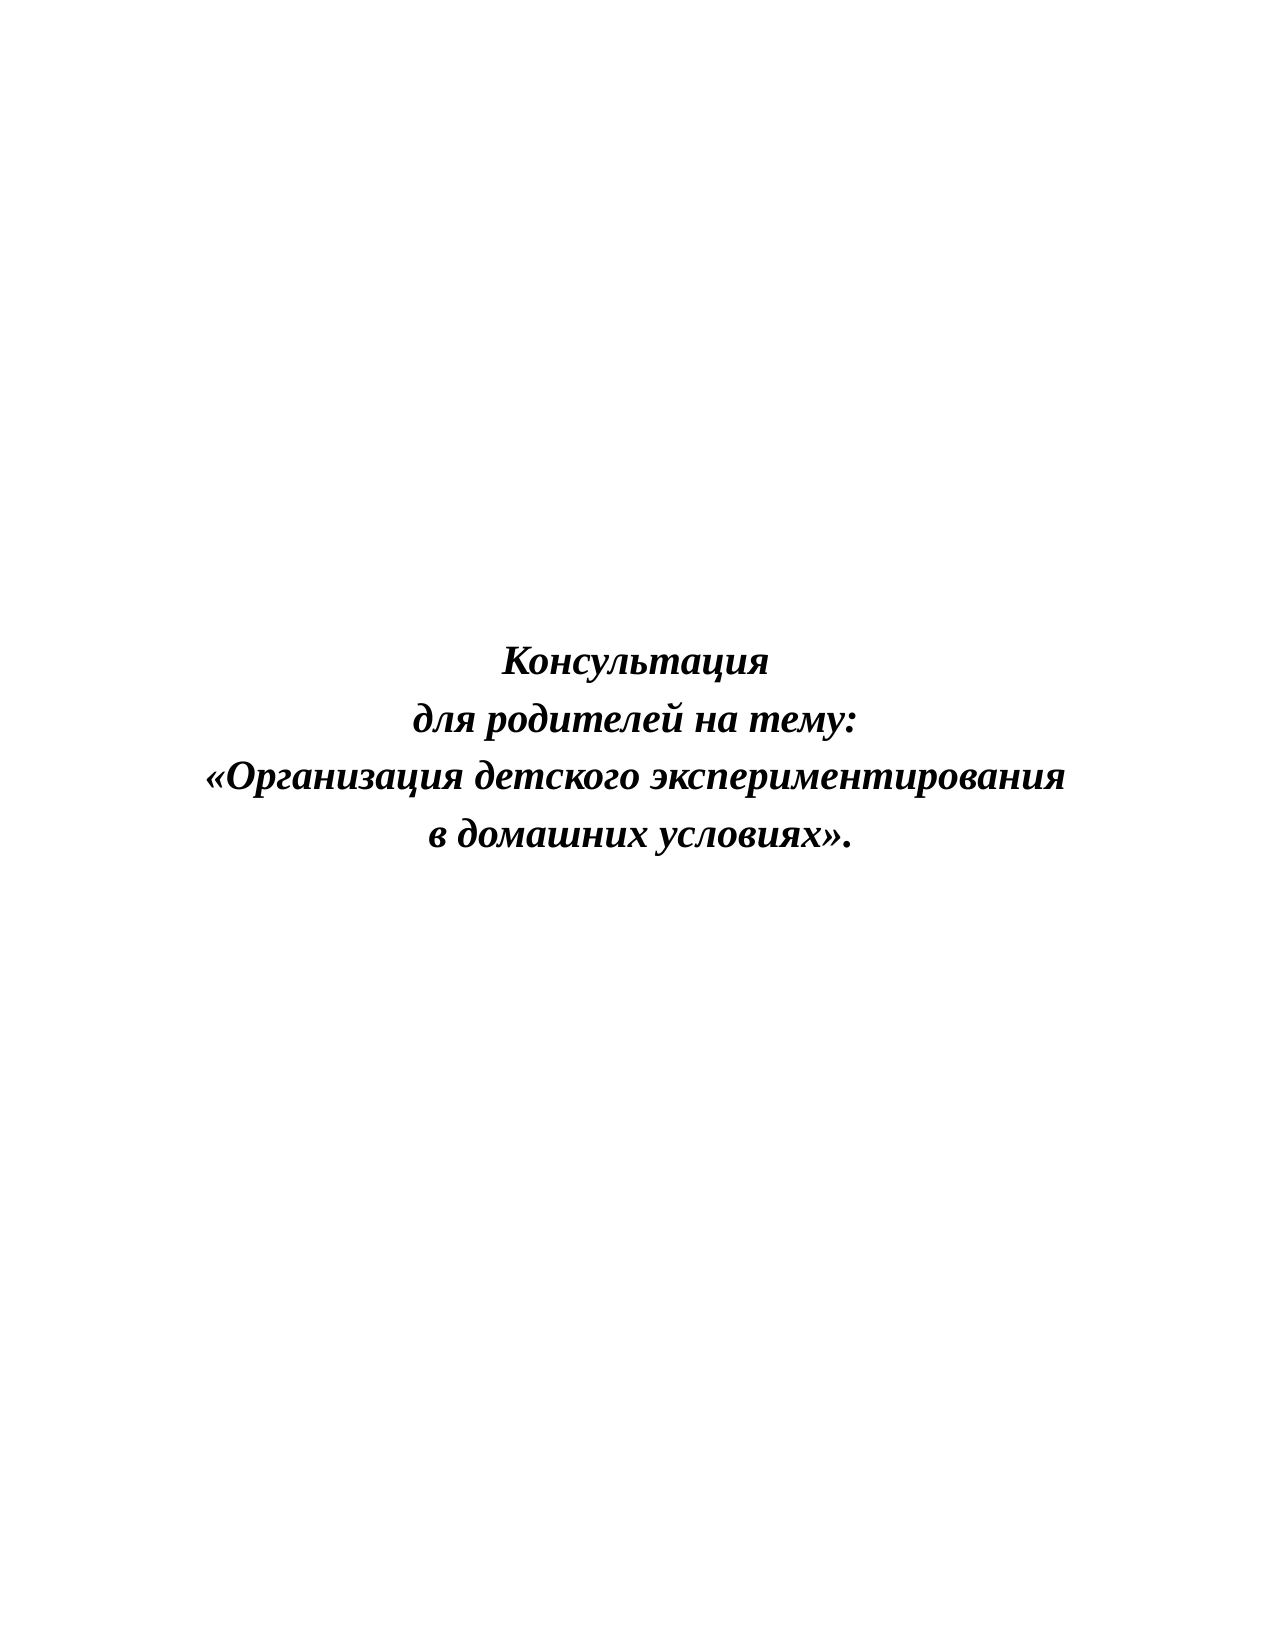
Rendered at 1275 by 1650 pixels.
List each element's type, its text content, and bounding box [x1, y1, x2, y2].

text для родителей на тему: [118, 693, 1157, 741]
text Консультация [118, 636, 1157, 683]
text в домашних условиях». [118, 808, 1157, 856]
text «Организация детского экспериментирования [118, 751, 1157, 798]
